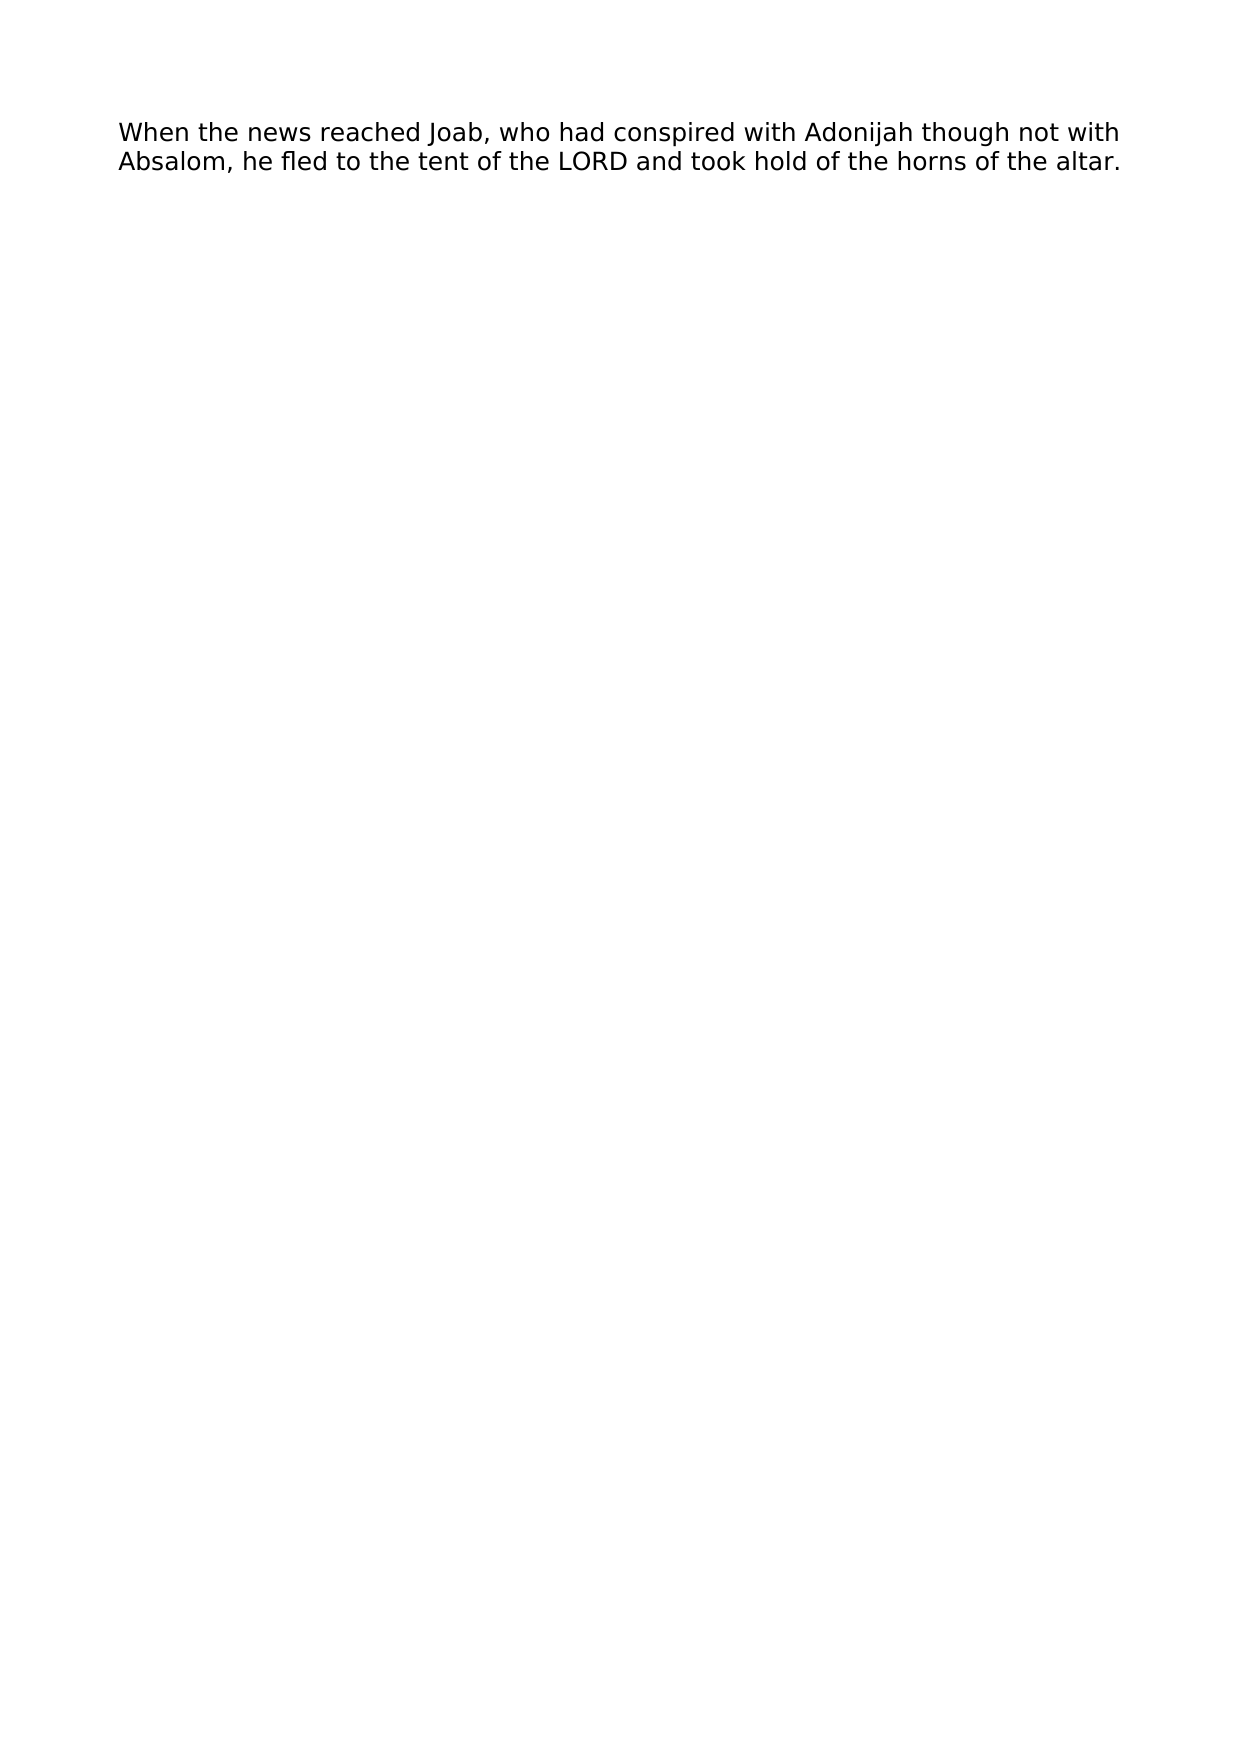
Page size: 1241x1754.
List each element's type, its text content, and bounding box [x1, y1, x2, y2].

text When the news reached Joab, who had conspired with Adonijah though not with Absalom, he fled to the tent of the LORD and took hold of the horns of the altar. [118, 118, 1122, 176]
